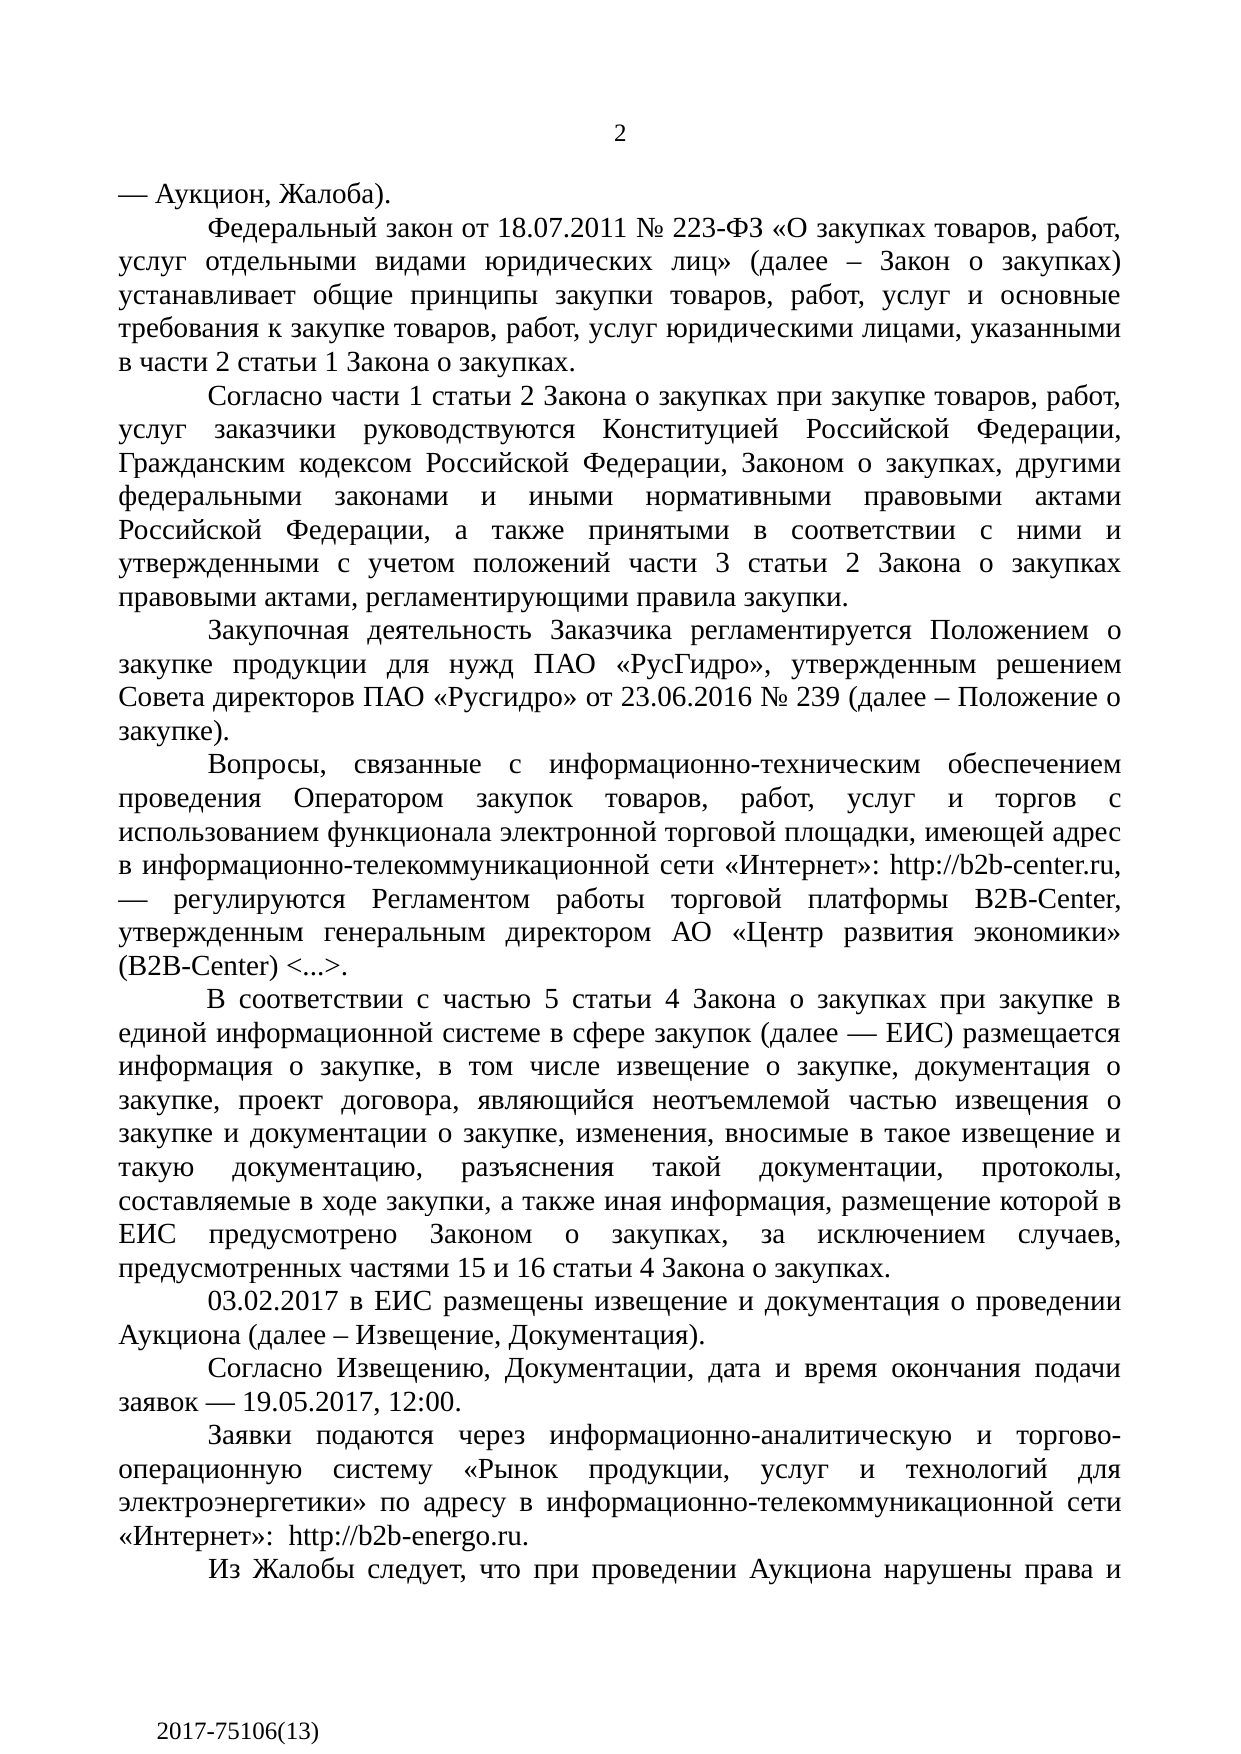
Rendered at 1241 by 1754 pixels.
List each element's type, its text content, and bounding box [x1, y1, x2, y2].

text 03.02.2017 в ЕИС размещены извещение и документация о проведении Аукциона (далее – Извещение, Документация). [118, 1283, 1122, 1350]
text Заявки подаются через информационно-аналитическую и торгово-операционную систему «Рынок продукции, услуг и технологий для электроэнергетики» по адресу в информационно-телекоммуникационной сети «Интернет»: http://b2b-energo.ru. [118, 1417, 1122, 1552]
text Из Жалобы следует, что при проведении Аукциона нарушены права и [118, 1552, 1122, 1585]
text — Аукцион, Жалоба). [118, 176, 1122, 210]
text Федеральный закон от 18.07.2011 № 223-ФЗ «О закупках товаров, работ, услуг отдельными видами юридических лиц» (далее – Закон о закупках) устанавливает общие принципы закупки товаров, работ, услуг и основные требования к закупке товаров, работ, услуг юридическими лицами, указанными в части 2 статьи 1 Закона о закупках. [118, 210, 1122, 378]
text Закупочная деятельность Заказчика регламентируется Положением о закупке продукции для нужд ПАО «РусГидро», утвержденным решением Совета директоров ПАО «Русгидро» от 23.06.2016 № 239 (далее – Положение о закупке). [118, 612, 1122, 747]
text Согласно части 1 статьи 2 Закона о закупках при закупке товаров, работ, услуг заказчики руководствуются Конституцией Российской Федерации, Гражданским кодексом Российской Федерации, Законом о закупках, другими федеральными законами и иными нормативными правовыми актами Российской Федерации, а также принятыми в соответствии с ними и утвержденными с учетом положений части 3 статьи 2 Закона о закупках правовыми актами, регламентирующими правила закупки. [118, 378, 1122, 612]
text Согласно Извещению, Документации, дата и время окончания подачи заявок — 19.05.2017, 12:00. [118, 1350, 1122, 1417]
text В соответствии с частью 5 статьи 4 Закона о закупках при закупке в единой информационной системе в сфере закупок (далее — ЕИС) размещается информация о закупке, в том числе извещение о закупке, документация о закупке, проект договора, являющийся неотъемлемой частью извещения о закупке и документации о закупке, изменения, вносимые в такое извещение и такую документацию, разъяснения такой документации, протоколы, составляемые в ходе закупки, а также иная информация, размещение которой в ЕИС предусмотрено Законом о закупках, за исключением случаев, предусмотренных частями 15 и 16 статьи 4 Закона о закупках. [118, 981, 1122, 1283]
text Вопросы, связанные с информационно-техническим обеспечением проведения Оператором закупок товаров, работ, услуг и торгов с использованием функционала электронной торговой площадки, имеющей адрес в информационно-телекоммуникационной сети «Интернет»: http://b2b-center.ru, — регулируются Регламентом работы торговой платформы B2B-Center, утвержденным генеральным директором АО «Центр развития экономики» (B2B-Center) <...>. [118, 747, 1122, 981]
